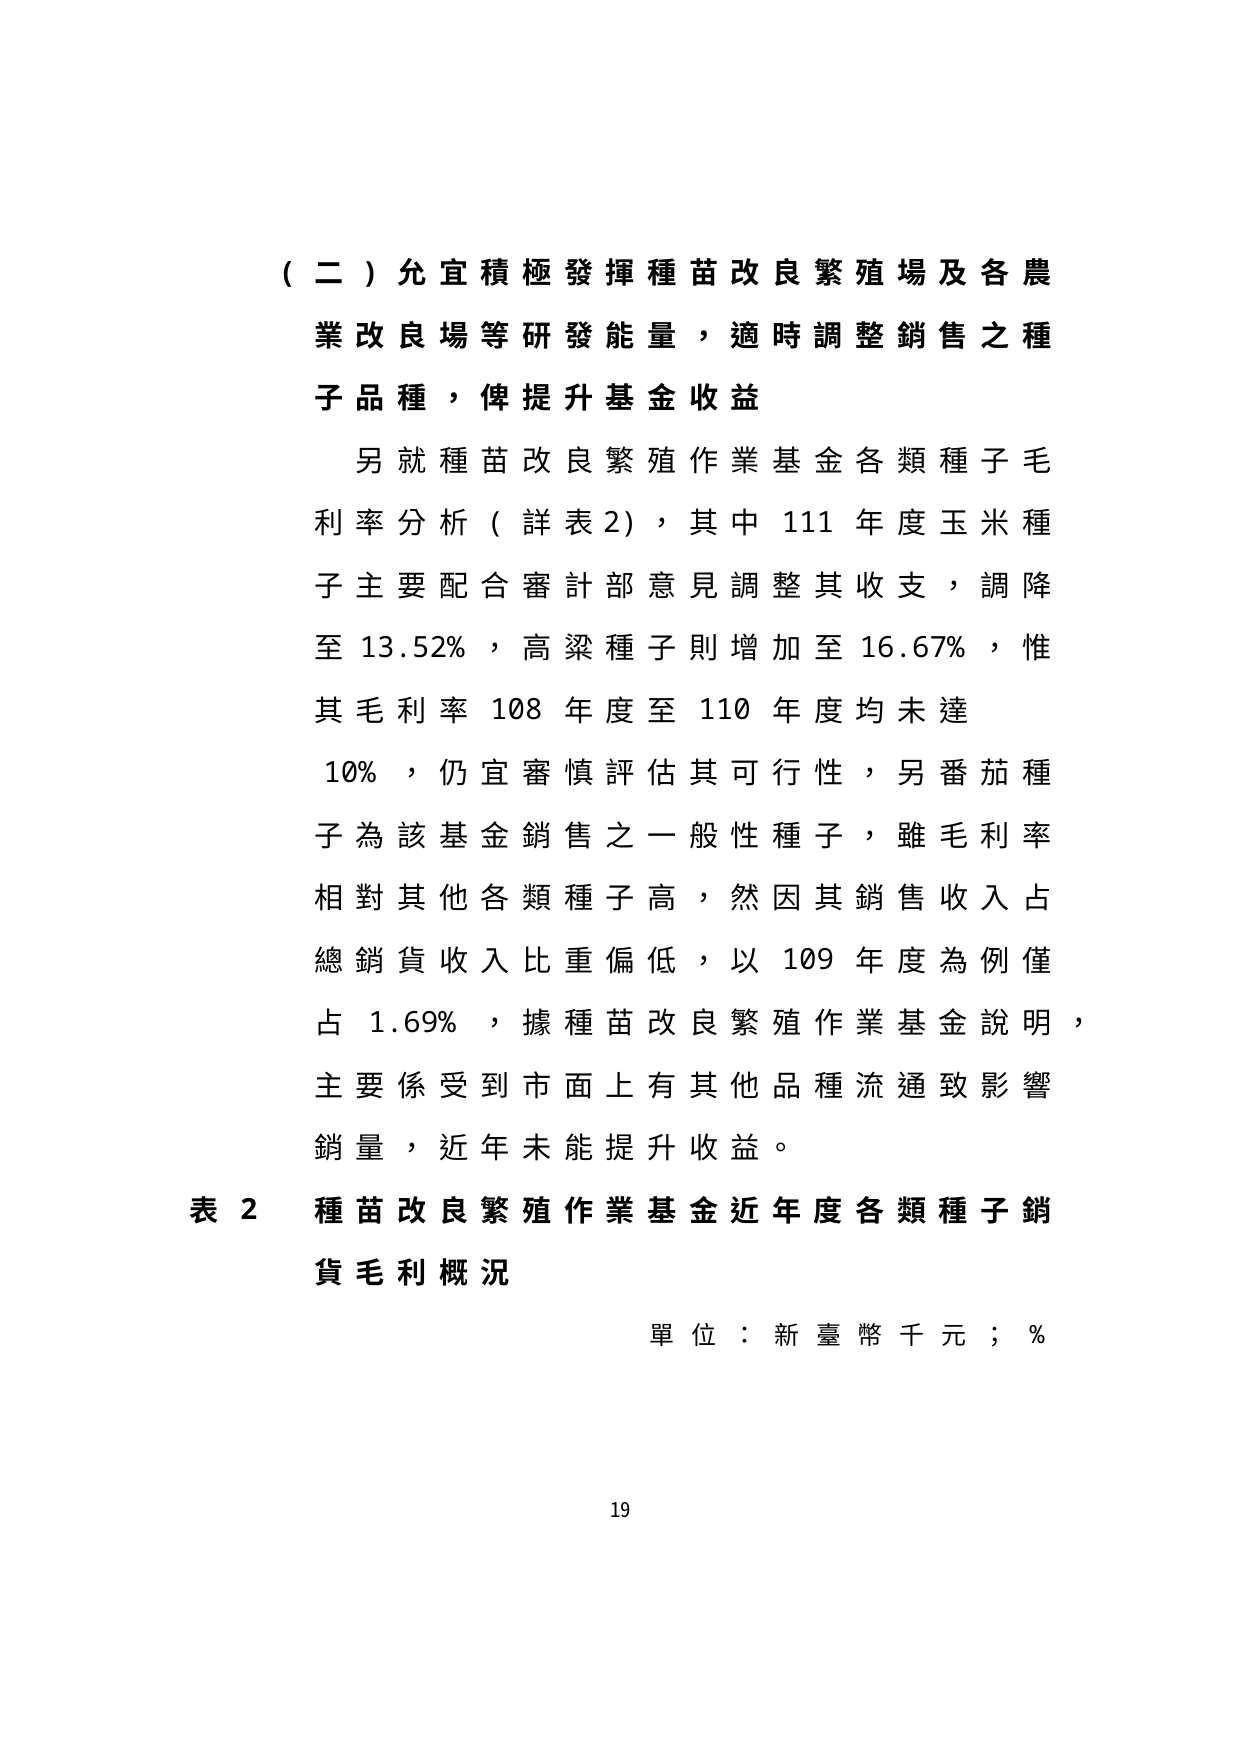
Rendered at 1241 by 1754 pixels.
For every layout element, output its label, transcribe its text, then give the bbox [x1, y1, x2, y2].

text (二)允宜積極發揮種苗改良繁殖場及各農業改良場等研發能量，適時調整銷售之種子品種，俾提升基金收益 [242, 229, 1058, 417]
text 另就種苗改良繁殖作業基金各類種子毛利率分析(詳表2)，其中111年度玉米種子主要配合審計部意見調整其收支，調降至13.52%，高粱種子則增加至16.67%，惟其毛利率108年度至110年度均未達10%，仍宜審慎評估其可行性，另番茄種子為該基金銷售之一般性種子，雖毛利率相對其他各類種子高，然因其銷售收入占總銷貨收入比重偏低，以109年度為例僅占1.69%，據種苗改良繁殖作業基金說明，主要係受到市面上有其他品種流通致影響銷量，近年未能提升收益。 [271, 417, 1058, 1167]
text 表2 種苗改良繁殖作業基金近年度各類種子銷貨毛利概況 [183, 1167, 1058, 1292]
text 單位：新臺幣千元；% [183, 1292, 1058, 1354]
